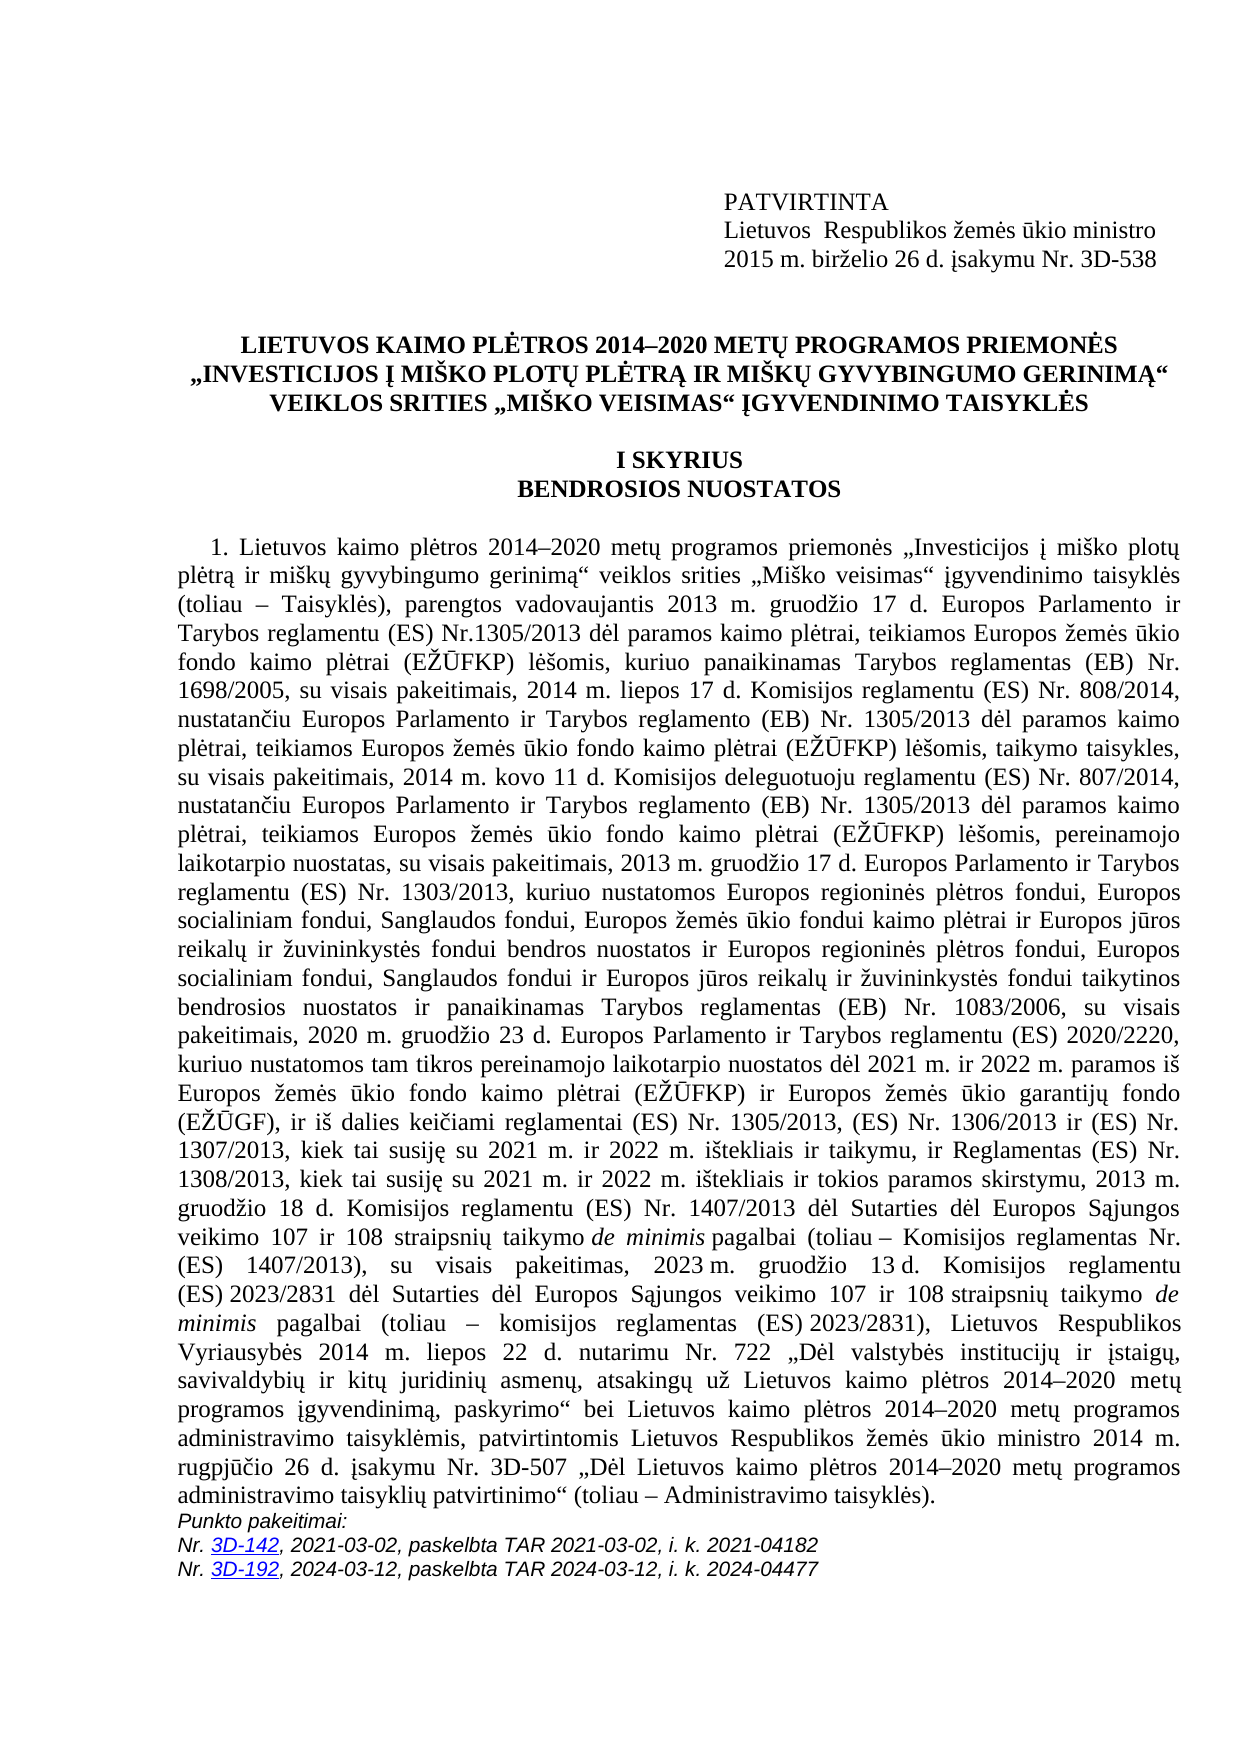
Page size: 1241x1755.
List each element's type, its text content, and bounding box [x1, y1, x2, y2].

text Lietuvos Respublikos žemės ūkio ministro [177, 215, 1181, 244]
text Nr. 3D-142, 2021-03-02, paskelbta TAR 2021-03-02, i. k. 2021-04182 [177, 1533, 1181, 1557]
text LIETUVOS KAIMO PLĖTROS 2014–2020 METŲ PROGRAMOS PRIEMONĖS „investicijos į miškO plotų plėtrą ir miškų gyvybingumo gerinimą“ veiklos srities „miško veisimas“ ĮGYVENDINIMO TAISYKLĖS [177, 330, 1181, 417]
text 1. Lietuvos kaimo plėtros 2014–2020 metų programos priemonės „Investicijos į miško plotų plėtrą ir miškų gyvybingumo gerinimą“ veiklos srities „Miško veisimas“ įgyvendinimo taisyklės (toliau – Taisyklės), parengtos vadovaujantis 2013 m. gruodžio 17 d. Europos Parlamento ir Tarybos reglamentu (ES) Nr.1305/2013 dėl paramos kaimo plėtrai, teikiamos Europos žemės ūkio fondo kaimo plėtrai (EŽŪFKP) lėšomis, kuriuo panaikinamas Tarybos reglamentas (EB) Nr. 1698/2005, su visais pakeitimais, 2014 m. liepos 17 d. Komisijos reglamentu (ES) Nr. 808/2014, nustatančiu Europos Parlamento ir Tarybos reglamento (EB) Nr. 1305/2013 dėl paramos kaimo plėtrai, teikiamos Europos žemės ūkio fondo kaimo plėtrai (EŽŪFKP) lėšomis, taikymo taisykles, su visais pakeitimais, 2014 m. kovo 11 d. Komisijos deleguotuoju reglamentu (ES) Nr. 807/2014, nustatančiu Europos Parlamento ir Tarybos reglamento (EB) Nr. 1305/2013 dėl paramos kaimo plėtrai, teikiamos Europos žemės ūkio fondo kaimo plėtrai (EŽŪFKP) lėšomis, pereinamojo laikotarpio nuostatas, su visais pakeitimais, 2013 m. gruodžio 17 d. Europos Parlamento ir Tarybos reglamentu (ES) Nr. 1303/2013, kuriuo nustatomos Europos regioninės plėtros fondui, Europos socialiniam fondui, Sanglaudos fondui, Europos žemės ūkio fondui kaimo plėtrai ir Europos jūros reikalų ir žuvininkystės fondui bendros nuostatos ir Europos regioninės plėtros fondui, Europos socialiniam fondui, Sanglaudos fondui ir Europos jūros reikalų ir žuvininkystės fondui taikytinos bendrosios nuostatos ir panaikinamas Tarybos reglamentas (EB) Nr. 1083/2006, su visais pakeitimais, 2020 m. gruodžio 23 d. Europos Parlamento ir Tarybos reglamentu (ES) 2020/2220, kuriuo nustatomos tam tikros pereinamojo laikotarpio nuostatos dėl 2021 m. ir 2022 m. paramos iš Europos žemės ūkio fondo kaimo plėtrai (EŽŪFKP) ir Europos žemės ūkio garantijų fondo (EŽŪGF), ir iš dalies keičiami reglamentai (ES) Nr. 1305/2013, (ES) Nr. 1306/2013 ir (ES) Nr. 1307/2013, kiek tai susiję su 2021 m. ir 2022 m. ištekliais ir taikymu, ir Reglamentas (ES) Nr. 1308/2013, kiek tai susiję su 2021 m. ir 2022 m. ištekliais ir tokios paramos skirstymu, 2013 m. gruodžio 18 d. Komisijos reglamentu (ES) Nr. 1407/2013 dėl Sutarties dėl Europos Sąjungos veikimo 107 ir 108 straipsnių taikymo de minimis pagalbai (toliau – Komisijos reglamentas Nr. (ES) 1407/2013), su visais pakeitimas, 2023 m. gruodžio 13 d. Komisijos reglamentu (ES) 2023/2831 dėl Sutarties dėl Europos Sąjungos veikimo 107 ir 108 straipsnių taikymo de minimis pagalbai (toliau – komisijos reglamentas (ES) 2023/2831), Lietuvos Respublikos Vyriausybės 2014 m. liepos 22 d. nutarimu Nr. 722 „Dėl valstybės institucijų ir įstaigų, savivaldybių ir kitų juridinių asmenų, atsakingų už Lietuvos kaimo plėtros 2014–2020 metų programos įgyvendinimą, paskyrimo“ bei Lietuvos kaimo plėtros 2014–2020 metų programos administravimo taisyklėmis, patvirtintomis Lietuvos Respublikos žemės ūkio ministro 2014 m. rugpjūčio 26 d. įsakymu Nr. 3D-507 „Dėl Lietuvos kaimo plėtros 2014–2020 metų programos administravimo taisyklių patvirtinimo“ (toliau – Administravimo taisyklės). [177, 532, 1181, 1509]
text Punkto pakeitimai: [177, 1509, 1181, 1533]
text BENDROSIOS NUOSTATOS [177, 474, 1181, 503]
text 2015 m. birželio 26 d. įsakymu Nr. 3D-538 [177, 244, 1181, 273]
text I SKYRIUS [177, 445, 1181, 474]
text Nr. 3D-192, 2024-03-12, paskelbta TAR 2024-03-12, i. k. 2024-04477 [177, 1557, 1181, 1581]
text PATVIRTINTA [177, 187, 1181, 215]
